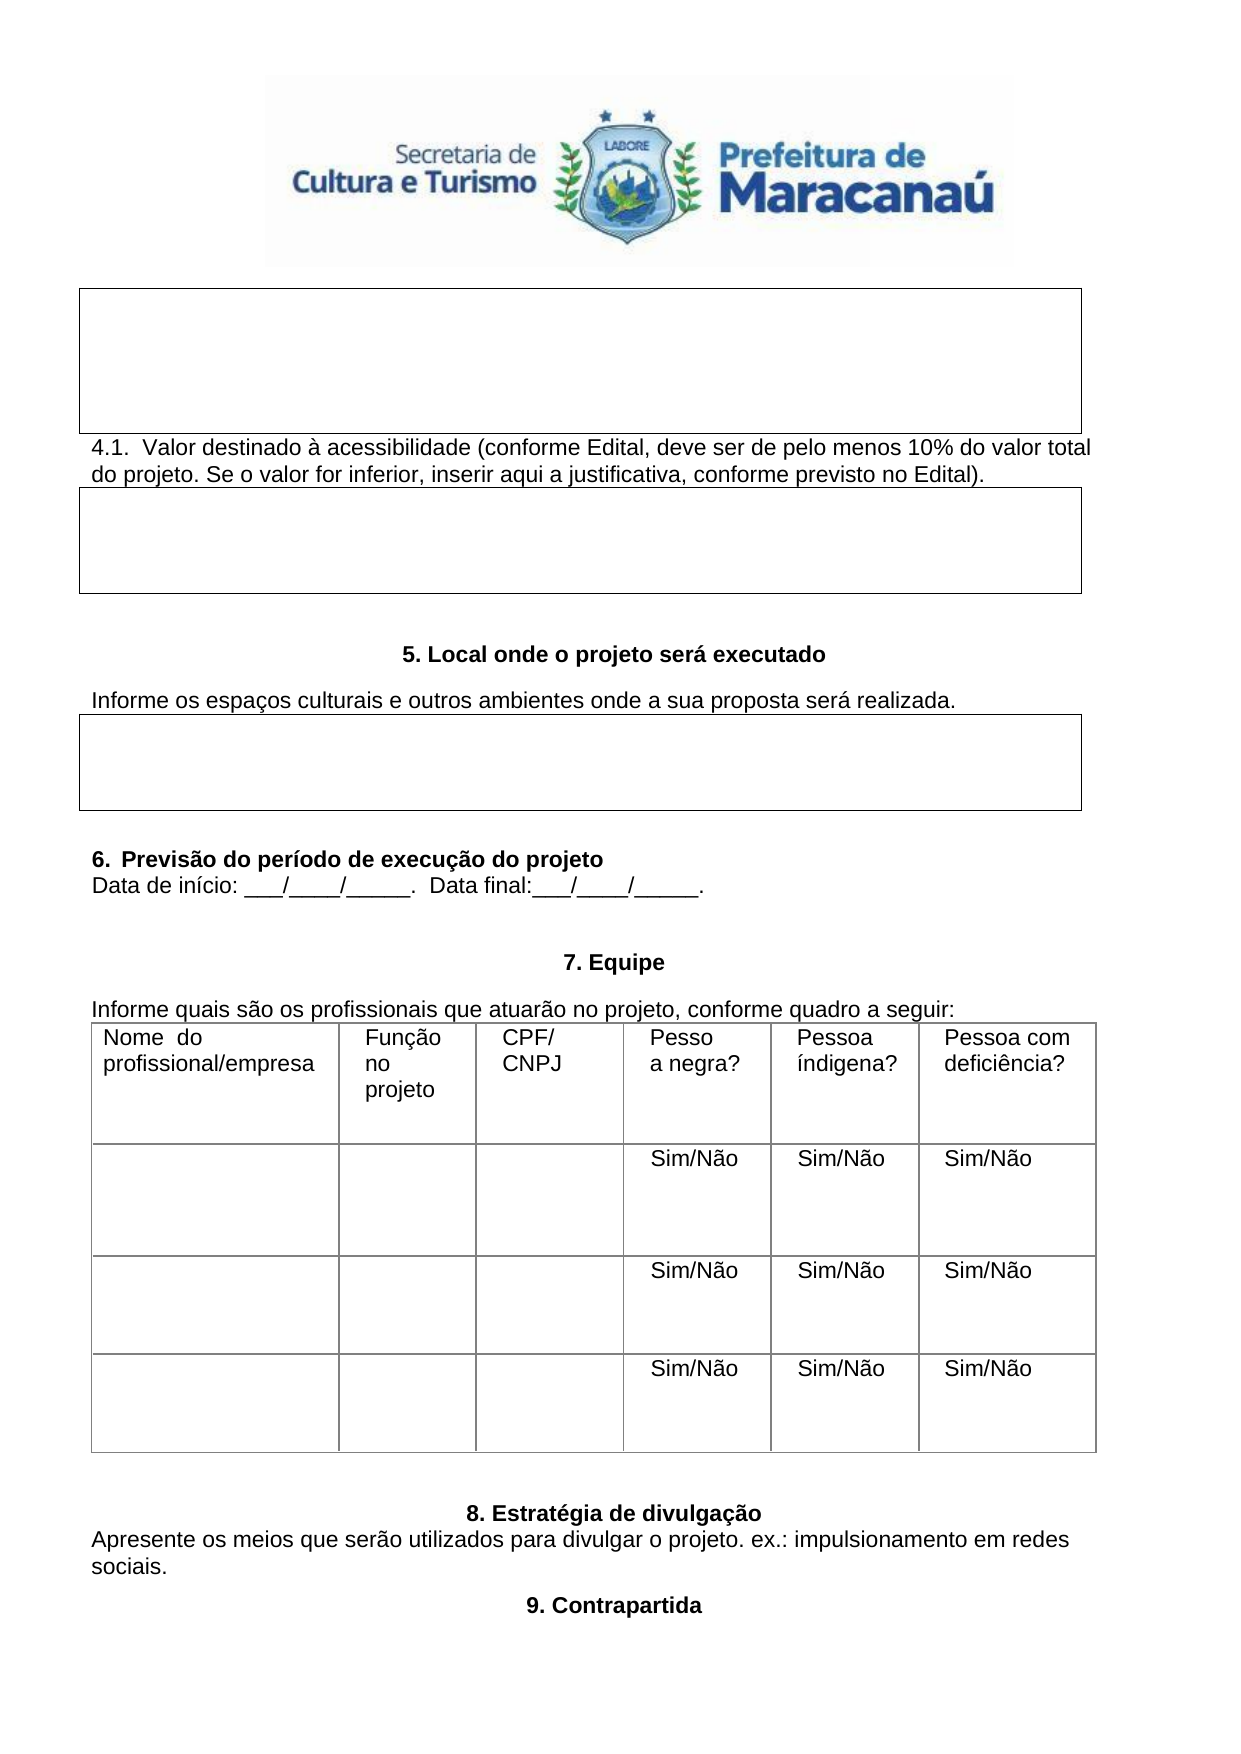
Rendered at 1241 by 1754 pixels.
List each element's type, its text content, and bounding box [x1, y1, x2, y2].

table_cell Sim/Não [772, 1145, 918, 1255]
table_header Pessoa índigena? [772, 1024, 918, 1143]
picture [265, 75, 1014, 267]
subtitle 8. Estratégia de divulgação [91, 1500, 1137, 1526]
table_header Pessoa com deficiência? [920, 1024, 1095, 1143]
text Apresente os meios que serão utilizados para divulgar o projeto. ex.: impulsionamento em redes sociais. [91, 1526, 1092, 1579]
table_header Função no projeto [340, 1024, 475, 1143]
list Previsão do período de execução do projeto [92, 846, 1136, 872]
subtitle 9. Contrapartida [91, 1592, 1137, 1618]
table_header Pesso a negra? [624, 1024, 770, 1143]
table_cell Sim/Não [772, 1257, 918, 1353]
table_cell [477, 1355, 623, 1451]
table_cell [340, 1355, 475, 1451]
table_cell Sim/Não [920, 1257, 1095, 1353]
table_cell [340, 1145, 475, 1255]
text 4.1. Valor destinado à acessibilidade (conforme Edital, deve ser de pelo menos 10% do valor total do projeto. Se o valor for inferior, inserir aqui a justificativa, conforme previsto no Edital). [91, 434, 1092, 487]
subtitle 7. Equipe [91, 949, 1137, 976]
text Informe os espaços culturais e outros ambientes onde a sua proposta será realizada. [91, 687, 1092, 713]
table_cell Sim/Não [920, 1145, 1095, 1255]
table_header [80, 715, 1081, 810]
table_cell [92, 1256, 338, 1353]
table_cell Sim/Não [624, 1355, 770, 1451]
table_header CPF/CNPJ [477, 1024, 623, 1143]
table_cell [340, 1257, 475, 1353]
table_cell Sim/Não [772, 1355, 918, 1451]
table_cell Sim/Não [624, 1145, 770, 1255]
table_header [80, 289, 1081, 433]
text Data de início: ___/____/_____. Data final:___/____/_____. [92, 872, 1136, 898]
table_cell [92, 1144, 338, 1255]
table_header Nome do profissional/empresa [92, 1024, 338, 1143]
subtitle 5. Local onde o projeto será executado [91, 641, 1137, 667]
table_cell [92, 1354, 338, 1451]
table_header [80, 488, 1081, 593]
table_cell Sim/Não [624, 1257, 770, 1353]
text Informe quais são os profissionais que atuarão no projeto, conforme quadro a seguir: [91, 996, 1092, 1022]
table_cell [477, 1257, 623, 1353]
table_cell Sim/Não [920, 1355, 1095, 1451]
table_cell [477, 1145, 623, 1255]
